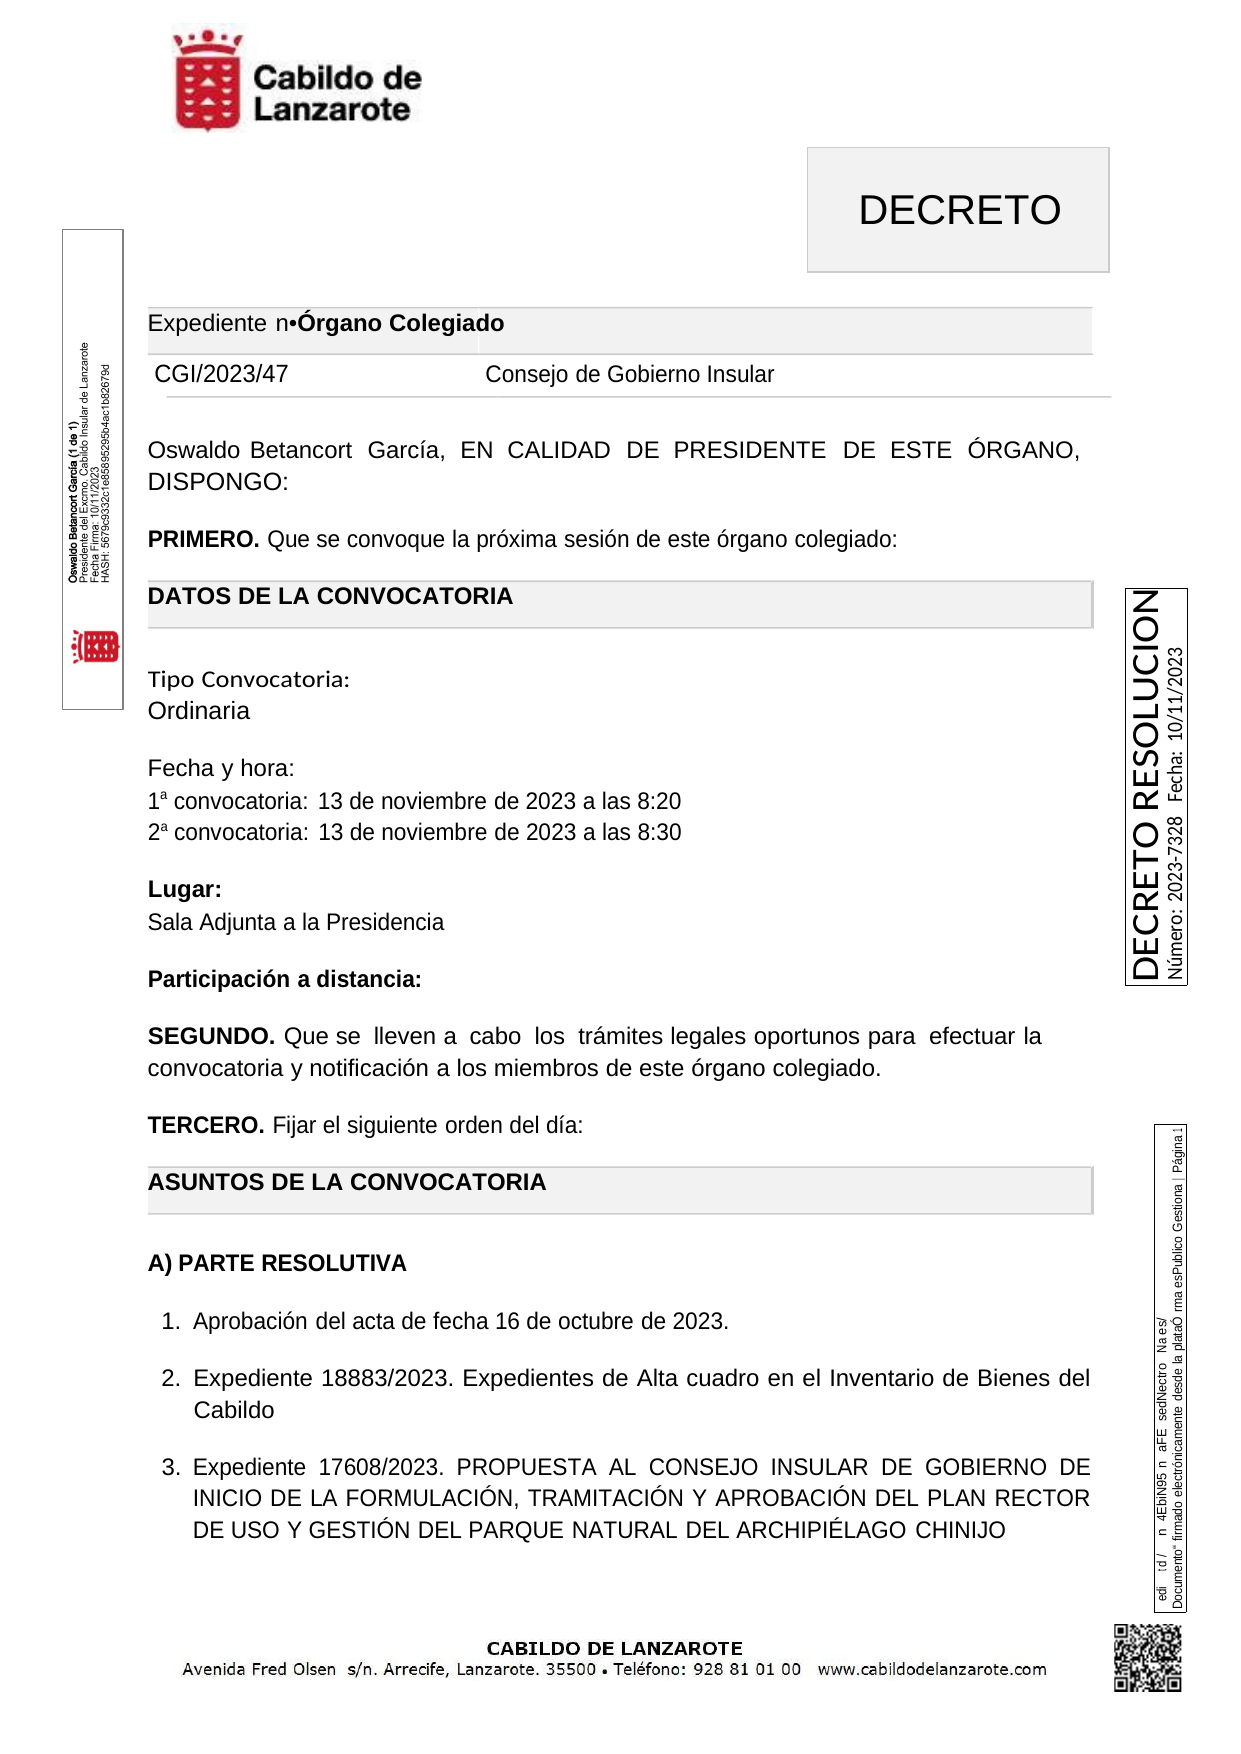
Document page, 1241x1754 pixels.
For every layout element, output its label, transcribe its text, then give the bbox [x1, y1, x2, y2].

picture [172, 1639, 1048, 1681]
text Documento“ firmado electrónicamente desde la plataÓ rma esPublico Gestiona | Página 1 [1170, 1126, 1184, 1612]
text Número: 2023-7328 Fecha: 10/11/2023 [1163, 592, 1185, 985]
subtitle Participación a distancia: [148, 965, 1105, 992]
subtitle DISPONGO: [147, 467, 1105, 496]
text CGI/2023/47 Consejo de Gobierno Insular [154, 306, 1105, 387]
list Aprobación del acta de fecha 16 de octubre de 2023. [161, 1307, 1105, 1334]
list Expediente 18883/2023. Expedientes de Alta cuadro en el Inventario de Bienes del Cabildo [161, 1364, 1092, 1423]
text Tipo Convocatoria: [148, 664, 1105, 693]
text Sala Adjunta a la Presidencia [147, 908, 1105, 935]
text SEGUNDO. Que se lleven a cabo los trámites legales oportunos para efectuar la convocatoria y notificación a los miembros de este órgano colegiado. [147, 1022, 1105, 1082]
picture [1114, 1624, 1182, 1692]
text edi t d / n 4 EbiN95 n aFE sedNectro Na es/ [1155, 1134, 1168, 1612]
text PRIMERO. Que se convoque la próxima sesión de este órgano colegiado: [148, 525, 1105, 553]
picture [68, 342, 109, 583]
picture [68, 627, 122, 665]
subtitle Ordinaria [147, 696, 1105, 724]
text 1a convocatoria: 13 de noviembre de 2023 a las 8:20 2a convocatoria: 13 de noviembre de 2023 a las 8:30 [147, 787, 699, 846]
text TERCERO. Fijar el siguiente orden del día: [147, 1111, 1105, 1138]
text Oswaldo Betancort García, EN CALIDAD DE PRESIDENTE DE ESTE ÓRGANO, [147, 436, 1105, 463]
text DECRETO RESOLUCION [1126, 590, 1163, 985]
subtitle Lugar: [148, 875, 1105, 903]
list Expediente 17608/2023. PROPUESTA AL CONSEJO INSULAR DE GOBIERNO DE INICIO DE LA FORMULACIÓN, TRAMITACIÓN Y APROBACIÓN DEL PLAN RECTOR DE USO Y GESTIÓN DEL PARQUE NATURAL DEL ARCHIPIÉLAGO CHINIJO [161, 1452, 1092, 1543]
subtitle PARTE RESOLUTIVA [147, 1249, 1105, 1277]
picture [170, 23, 422, 133]
text Fecha y hora: [147, 754, 1105, 782]
text DECRETO [858, 186, 1108, 233]
